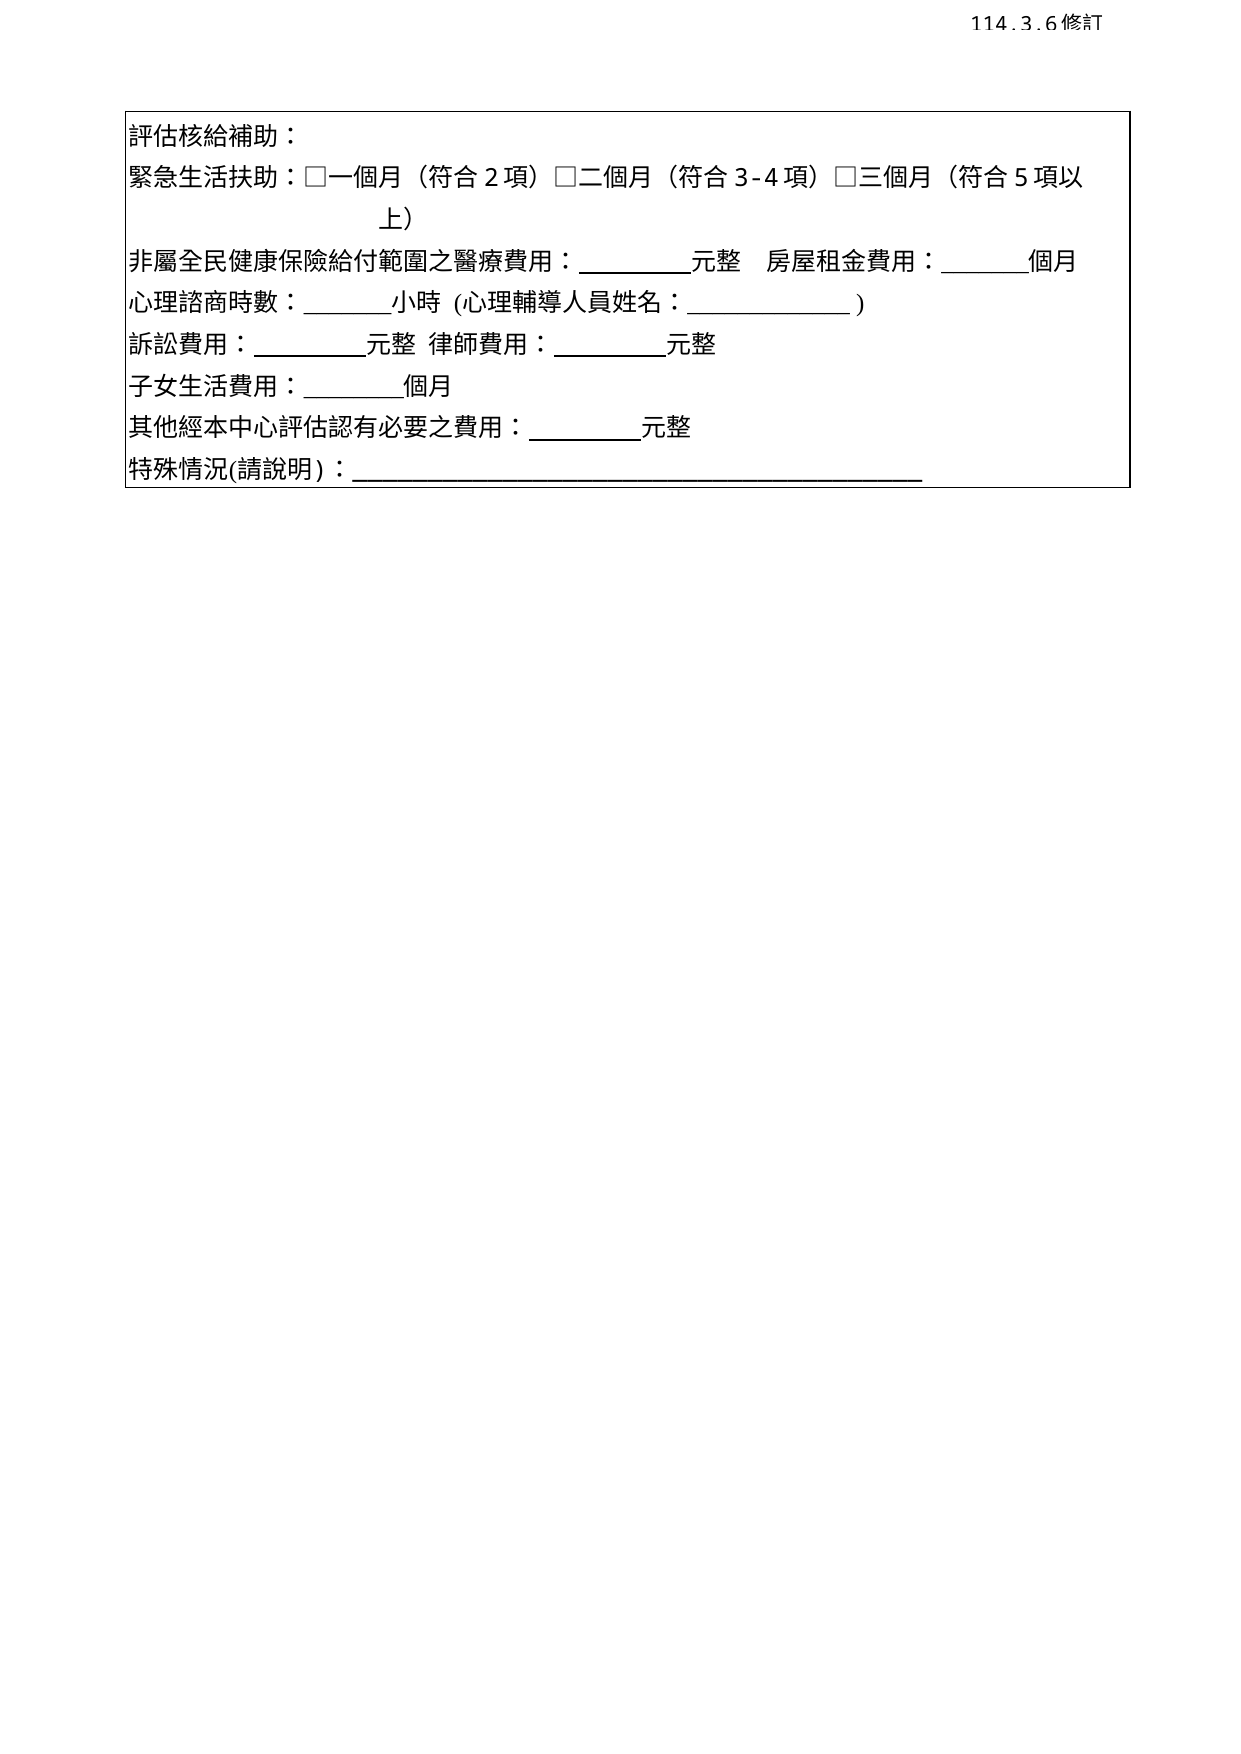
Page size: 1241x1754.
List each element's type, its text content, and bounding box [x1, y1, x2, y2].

table_cell 評估核給補助： 緊急生活扶助：□一個月（符合2項）□二個月（符合3-4項）□三個月（符合5項以上） 非屬全民健康保險給付範圍之醫療費用： 元整 房屋租金費用：_______個月 心理諮商時數：_______小時 (心理輔導人員姓名：_____________ ) 訴訟費用： 元整 律師費用： 元整 子女生活費用：________個月 其他經本中心評估認有必要之費用： 元整 特殊情況(請說明)：______________________________________ [126, 112, 1129, 487]
text 114.3.6修訂 [970, 7, 1119, 29]
